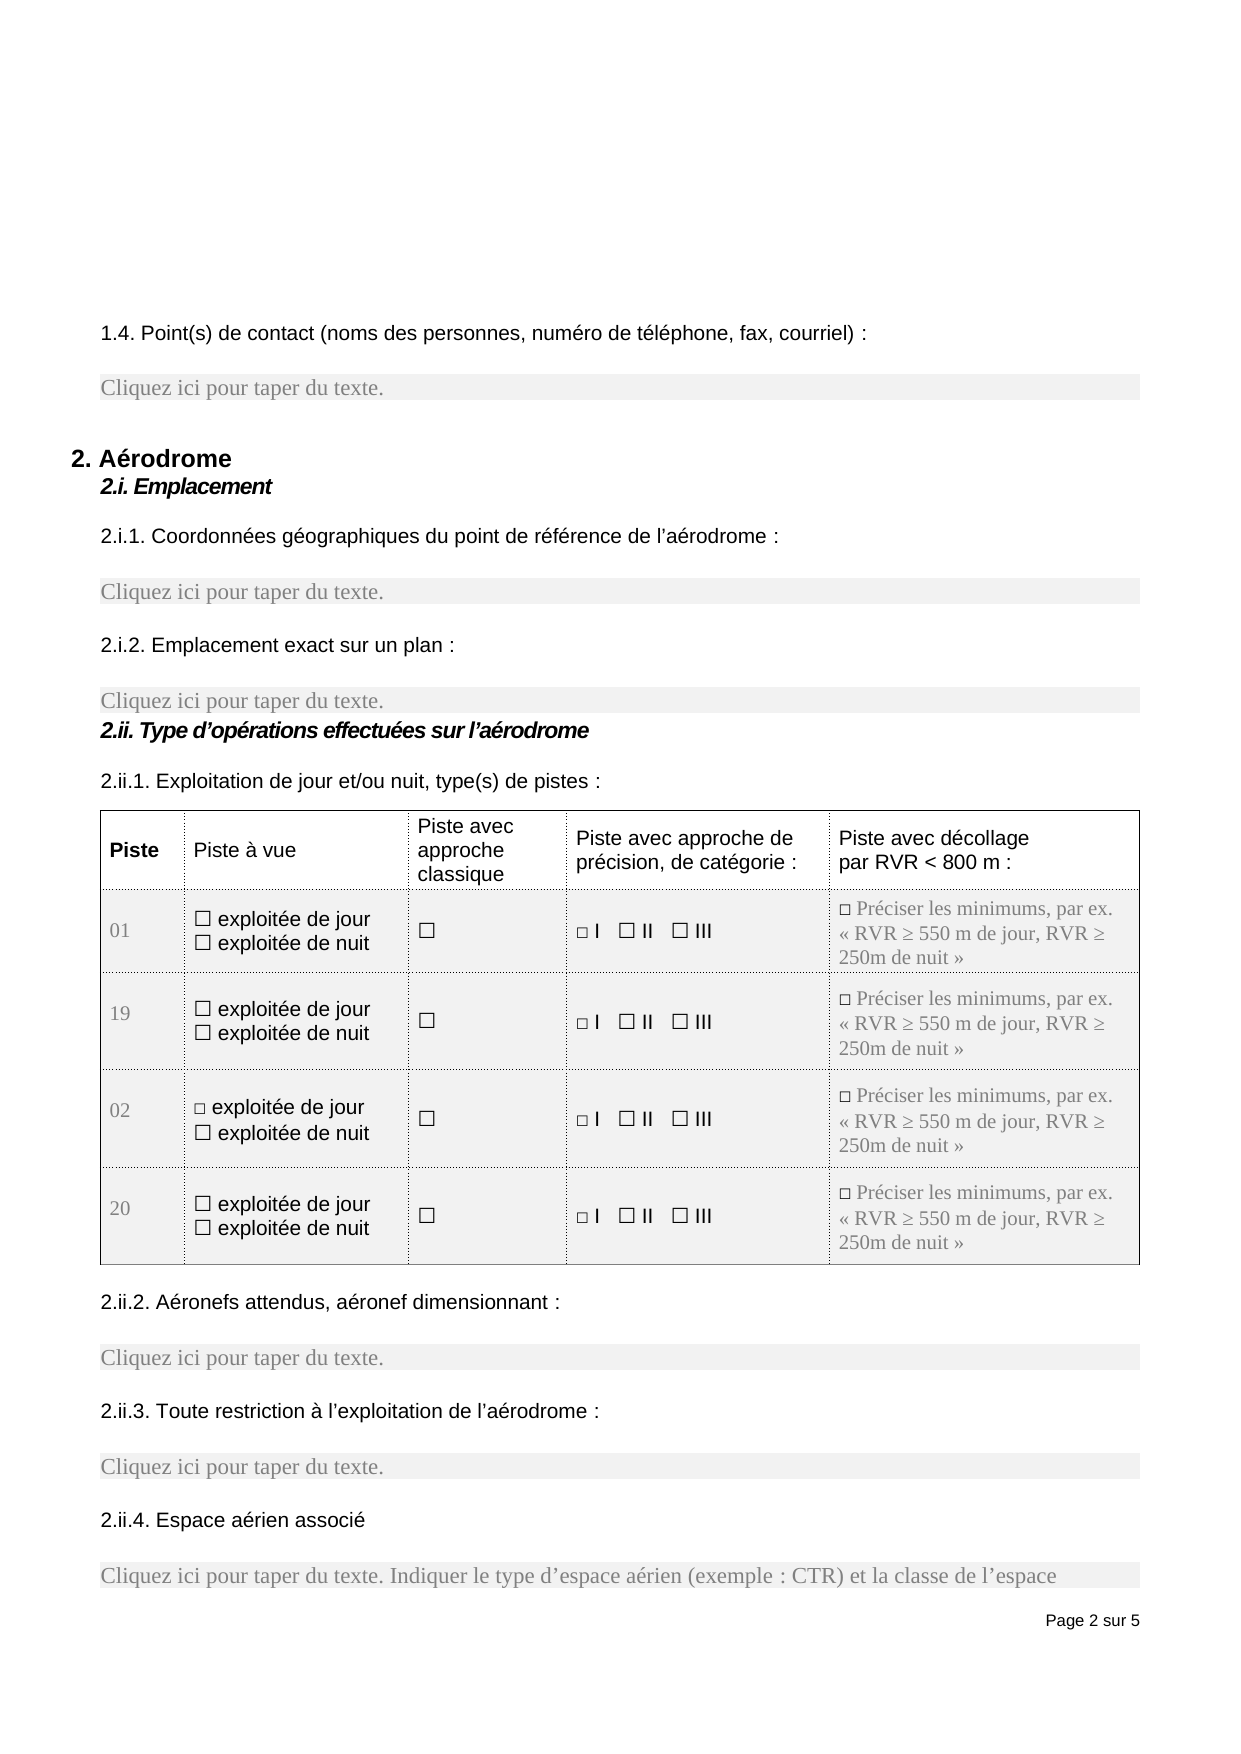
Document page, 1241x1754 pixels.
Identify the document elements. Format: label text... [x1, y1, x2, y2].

table_cell ☐ [409, 972, 567, 1069]
table_cell ☐ Préciser les minimums, par ex. « RVR ≥ 550 m de jour, RVR ≥ 250m de nuit » [830, 1069, 1139, 1167]
text Cliquez ici pour taper du texte. [100, 1453, 1140, 1479]
text 2.i.1. Coordonnées géographiques du point de référence de l’aérodrome : [100, 524, 1140, 548]
table_cell ☐ exploitée de jour ☐ exploitée de nuit [185, 972, 409, 1069]
table_cell 20 [101, 1167, 184, 1264]
text 2.ii.3. Toute restriction à l’exploitation de l’aérodrome : [100, 1399, 1140, 1423]
text 2.ii.4. Espace aérien associé [100, 1508, 1140, 1532]
table_cell ☐ [409, 889, 567, 972]
text 1.4. Point(s) de contact (noms des personnes, numéro de téléphone, fax, courriel) : [100, 320, 1140, 344]
table_header Piste à vue [185, 811, 409, 889]
table_cell ☐ I ☐ II ☐ III [567, 889, 830, 972]
table_cell ☐ Préciser les minimums, par ex. « RVR ≥ 550 m de jour, RVR ≥ 250m de nuit » [830, 889, 1139, 972]
subtitle 2.i. Emplacement [100, 473, 1140, 499]
table_cell ☐ I ☐ II ☐ III [567, 1167, 830, 1264]
table_cell ☐ Préciser les minimums, par ex. « RVR ≥ 550 m de jour, RVR ≥ 250m de nuit » [830, 972, 1139, 1069]
text 2.ii.1. Exploitation de jour et/ou nuit, type(s) de pistes : [100, 769, 1140, 793]
table_header Piste [101, 811, 184, 889]
text Cliquez ici pour taper du texte. [100, 1344, 1140, 1370]
table_header Piste avec décollage par RVR < 800 m : [830, 811, 1139, 889]
table_cell ☐ I ☐ II ☐ III [567, 1069, 830, 1167]
table_cell 02 [101, 1069, 184, 1167]
table_cell 01 [101, 889, 184, 972]
text 2.i.2. Emplacement exact sur un plan : [100, 633, 1140, 657]
text Cliquez ici pour taper du texte. [100, 578, 1140, 604]
subtitle 2.ii. Type d’opérations effectuées sur l’aérodrome [100, 717, 1140, 744]
text Cliquez ici pour taper du texte. [100, 374, 1140, 400]
table_cell 19 [101, 972, 184, 1069]
table_cell ☐ I ☐ II ☐ III [567, 972, 830, 1069]
table_cell ☐ exploitée de jour ☐ exploitée de nuit [185, 889, 409, 972]
table_header Piste avec approche classique [409, 811, 567, 889]
text 2.ii.2. Aéronefs attendus, aéronef dimensionnant : [100, 1290, 1140, 1314]
table_cell ☐ [409, 1167, 567, 1264]
text Cliquez ici pour taper du texte. [100, 687, 1140, 713]
table_cell ☐ exploitée de jour ☐ exploitée de nuit [185, 1069, 409, 1167]
table_cell ☐ exploitée de jour ☐ exploitée de nuit [185, 1167, 409, 1264]
table_cell ☐ [409, 1069, 567, 1167]
table_header Piste avec approche de précision, de catégorie : [567, 811, 830, 889]
table_cell ☐ Préciser les minimums, par ex. « RVR ≥ 550 m de jour, RVR ≥ 250m de nuit » [830, 1167, 1139, 1264]
subtitle 2. Aérodrome [71, 442, 1140, 473]
text Cliquez ici pour taper du texte. Indiquer le type d’espace aérien (exemple : CTR) et la classe de l’espace [100, 1562, 1140, 1588]
